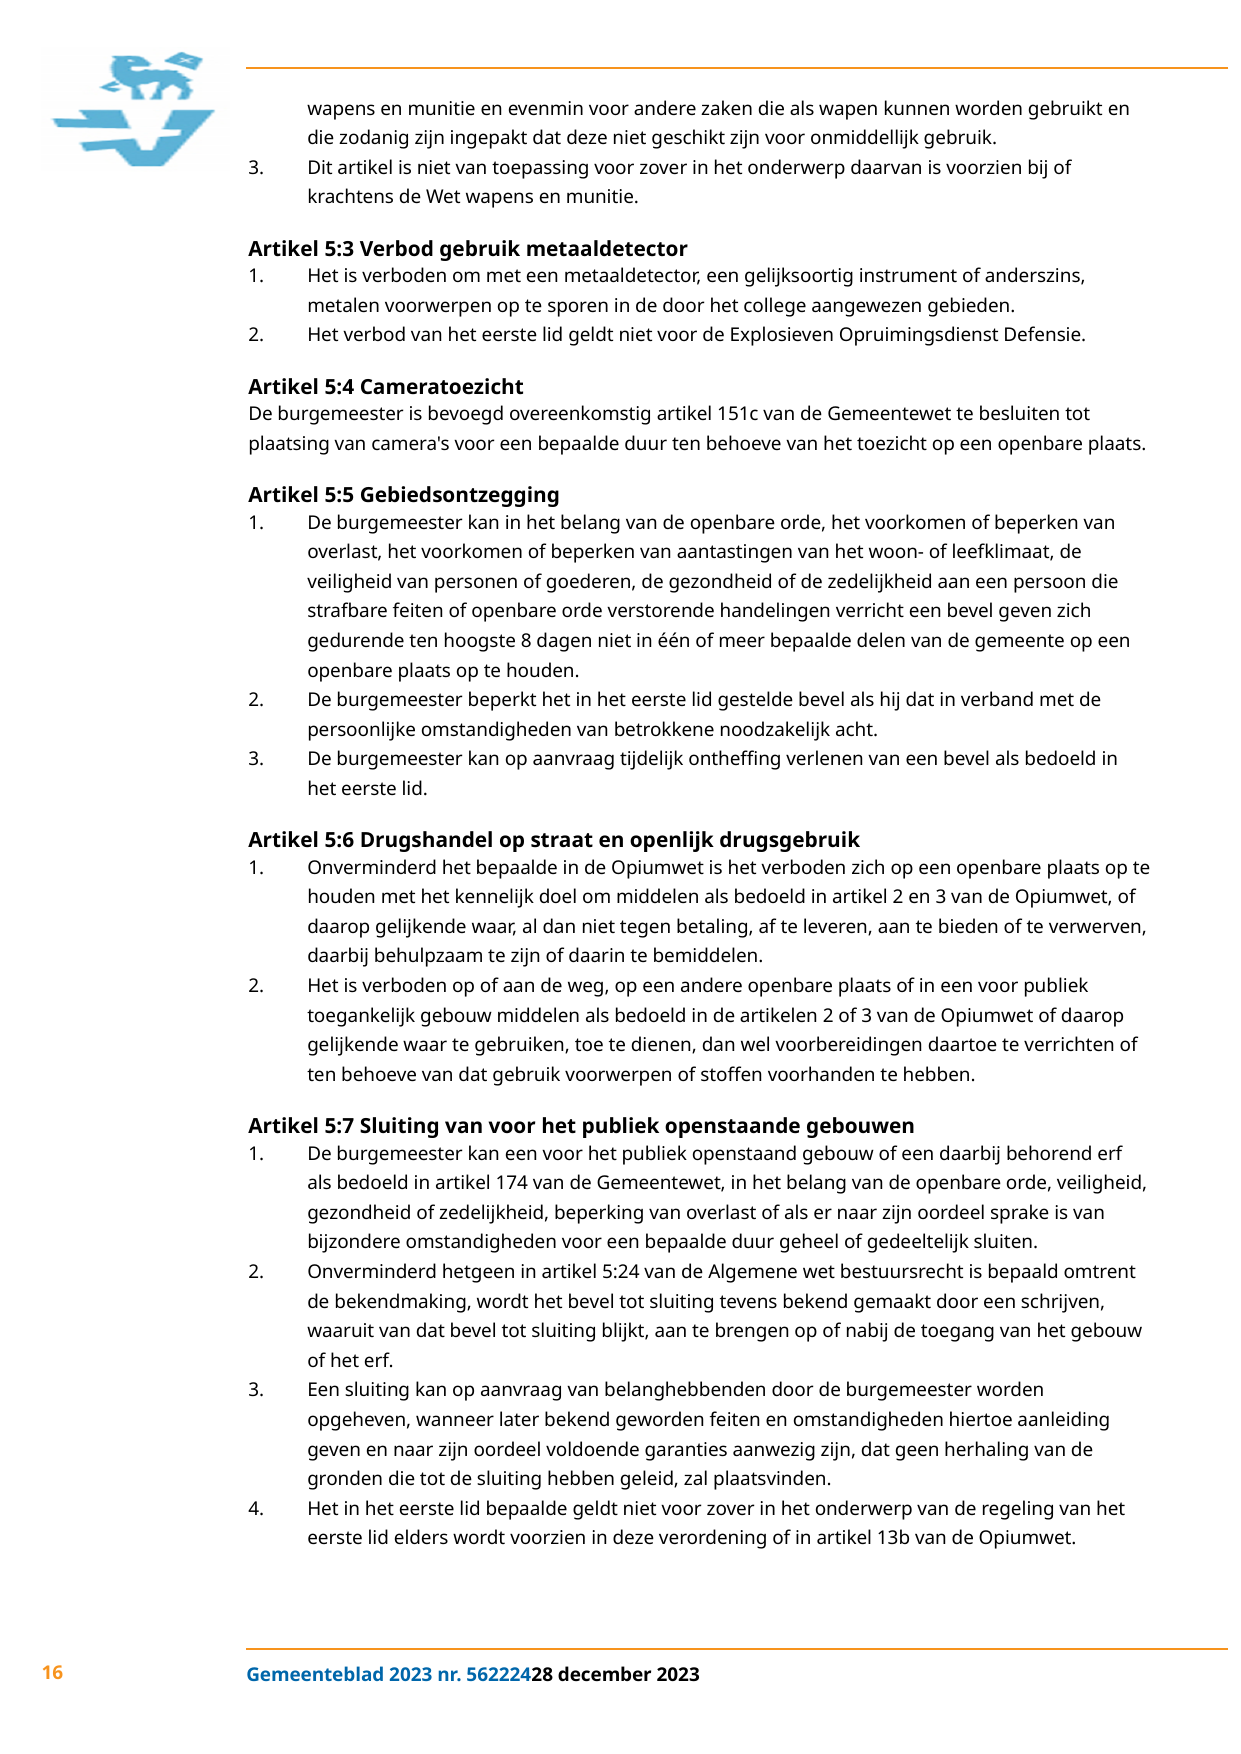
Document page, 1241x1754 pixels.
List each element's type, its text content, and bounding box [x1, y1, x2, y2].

list Een sluiting kan op aanvraag van belanghebbenden door de burgemeester worden opgeheven, wanneer later bekend geworden feiten en omstandigheden hiertoe aanleiding geven en naar zijn oordeel voldoende garanties aanwezig zijn, dat geen herhaling van de gronden die tot de sluiting hebben geleid, zal plaatsvinden. [248, 1377, 1152, 1491]
picture [41, 47, 231, 172]
list De burgemeester kan in het belang van de openbare orde, het voorkomen of beperken van overlast, het voorkomen of beperken van aantastingen van het woon- of leefklimaat, de veiligheid van personen of goederen, de gezondheid of de zedelijkheid aan een persoon die strafbare feiten of openbare orde verstorende handelingen verricht een bevel geven zich gedurende ten hoogste 8 dagen niet in één of meer bepaalde delen van de gemeente op een openbare plaats op te houden. [248, 509, 1152, 682]
list wapens en munitie en evenmin voor andere zaken die als wapen kunnen worden gebruikt en die zodanig zijn ingepakt dat deze niet geschikt zijn voor onmiddellijk gebruik. [248, 95, 1152, 150]
list Dit artikel is niet van toepassing voor zover in het onderwerp daarvan is voorzien bij of krachtens de Wet wapens en munitie. [248, 154, 1152, 209]
list Het is verboden om met een metaaldetector, een gelijksoortig instrument of anderszins, metalen voorwerpen op te sporen in de door het college aangewezen gebieden. [248, 262, 1152, 318]
text Artikel 5:4 Cameratoezicht [248, 372, 1152, 400]
list Het verbod van het eerste lid geldt niet voor de Explosieven Opruimingsdienst Defensie. [248, 322, 1152, 347]
text Artikel 5:3 Verbod gebruik metaaldetector [248, 234, 1152, 262]
list Onverminderd het bepaalde in de Opiumwet is het verboden zich op een openbare plaats op te houden met het kennelijk doel om middelen als bedoeld in artikel 2 en 3 van de Opiumwet, of daarop gelijkende waar, al dan niet tegen betaling, af te leveren, aan te bieden of te verwerven, daarbij behulpzaam te zijn of daarin te bemiddelen. [248, 854, 1152, 968]
list De burgemeester kan op aanvraag tijdelijk ontheffing verlenen van een bevel als bedoeld in het eerste lid. [248, 746, 1152, 801]
list De burgemeester kan een voor het publiek openstaand gebouw of een daarbij behorend erf als bedoeld in artikel 174 van de Gemeentewet, in het belang van de openbare orde, veiligheid, gezondheid of zedelijkheid, beperking van overlast of als er naar zijn oordeel sprake is van bijzondere omstandigheden voor een bepaalde duur geheel of gedeeltelijk sluiten. [248, 1140, 1152, 1254]
list De burgemeester beperkt het in het eerste lid gestelde bevel als hij dat in verband met de persoonlijke omstandigheden van betrokkene noodzakelijk acht. [248, 686, 1152, 742]
text De burgemeester is bevoegd overeenkomstig artikel 151c van de Gemeentewet te besluiten tot plaatsing van camera's voor een bepaalde duur ten behoeve van het toezicht op een openbare plaats. [248, 400, 1152, 456]
list Het is verboden op of aan de weg, op een andere openbare plaats of in een voor publiek toegankelijk gebouw middelen als bedoeld in de artikelen 2 of 3 van de Opiumwet of daarop gelijkende waar te gebruiken, toe te dienen, dan wel voorbereidingen daartoe te verrichten of ten behoeve van dat gebruik voorwerpen of stoffen voorhanden te hebben. [248, 972, 1152, 1087]
text Artikel 5:7 Sluiting van voor het publiek openstaande gebouwen [248, 1111, 1152, 1140]
list Het in het eerste lid bepaalde geldt niet voor zover in het onderwerp van de regeling van het eerste lid elders wordt voorzien in deze verordening of in artikel 13b van de Opiumwet. [248, 1495, 1152, 1550]
text Artikel 5:6 Drugshandel op straat en openlijk drugsgebruik [248, 826, 1152, 854]
text Artikel 5:5 Gebiedsontzegging [248, 480, 1152, 509]
list Onverminderd hetgeen in artikel 5:24 van de Algemene wet bestuursrecht is bepaald omtrent de bekendmaking, wordt het bevel tot sluiting tevens bekend gemaakt door een schrijven, waaruit van dat bevel tot sluiting blijkt, aan te brengen op of nabij de toegang van het gebouw of het erf. [248, 1258, 1152, 1373]
